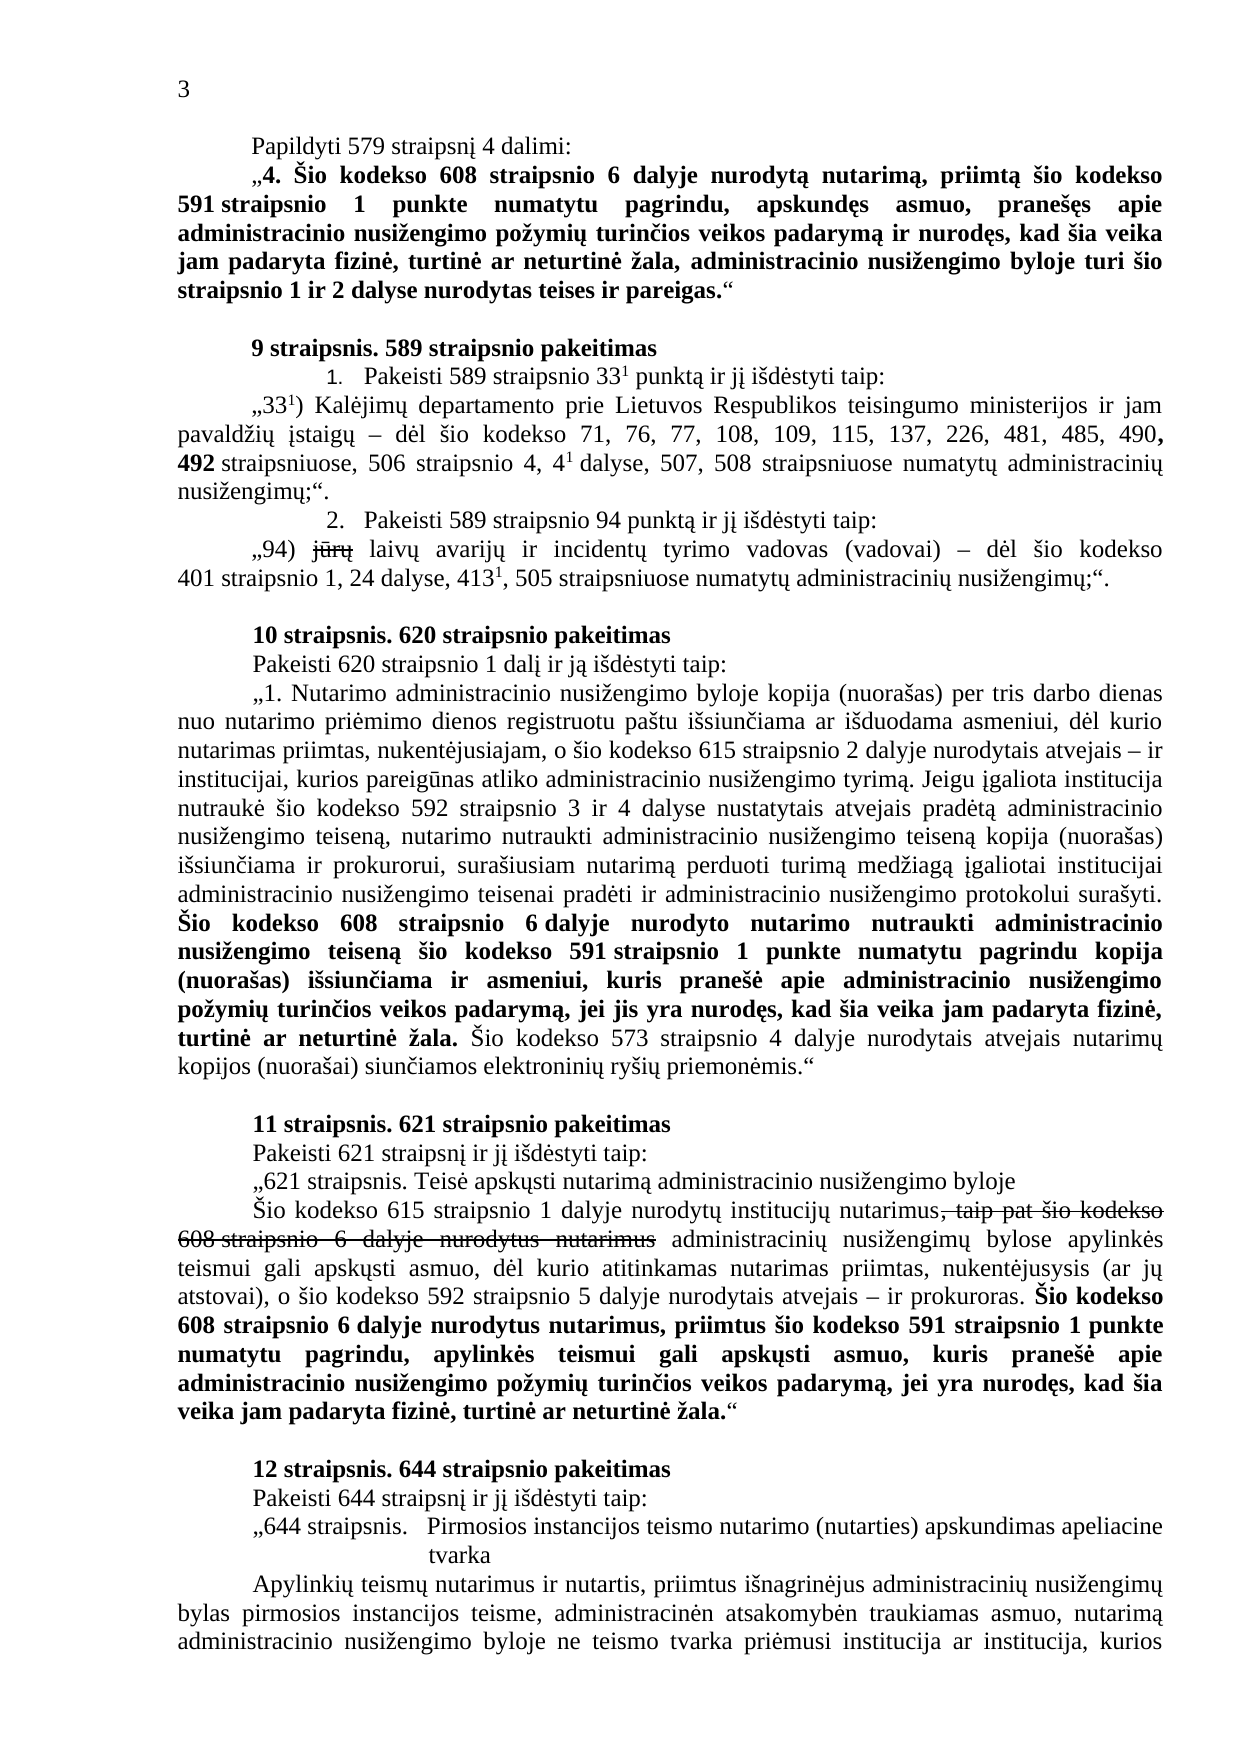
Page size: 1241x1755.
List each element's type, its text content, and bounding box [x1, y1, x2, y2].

text „644 straipsnis. Pirmosios instancijos teismo nutarimo (nutarties) apskundimas apeliacine tvarka [252, 1511, 1163, 1569]
text Apylinkių teismų nutarimus ir nutartis, priimtus išnagrinėjus administracinių nusižengimų bylas pirmosios instancijos teisme, administracinėn atsakomybėn traukiamas asmuo, nutarimą administracinio nusižengimo byloje ne teismo tvarka priėmusi institucija ar institucija, kurios [177, 1569, 1163, 1655]
text Pakeisti 620 straipsnio 1 dalį ir ją išdėstyti taip: [177, 649, 1163, 678]
list Pakeisti 589 straipsnio 94 punktą ir jį išdėstyti taip: [326, 505, 1163, 534]
text „621 straipsnis. Teisė apskųsti nutarimą administracinio nusižengimo byloje [177, 1166, 1163, 1195]
list Pakeisti 589 straipsnio 331 punktą ir jį išdėstyti taip: [326, 361, 1163, 390]
text 12 straipsnis. 644 straipsnio pakeitimas [177, 1454, 1163, 1483]
text 10 straipsnis. 620 straipsnio pakeitimas [177, 620, 1163, 649]
text Pakeisti 644 straipsnį ir jį išdėstyti taip: [177, 1483, 1163, 1511]
text „1. Nutarimo administracinio nusižengimo byloje kopija (nuorašas) per tris darbo dienas nuo nutarimo priėmimo dienos registruotu paštu išsiunčiama ar išduodama asmeniui, dėl kurio nutarimas priimtas, nukentėjusiajam, o šio kodekso 615 straipsnio 2 dalyje nurodytais atvejais – ir institucijai, kurios pareigūnas atliko administracinio nusižengimo tyrimą. Jeigu įgaliota institucija nutraukė šio kodekso 592 straipsnio 3 ir 4 dalyse nustatytais atvejais pradėtą administracinio nusižengimo teiseną, nutarimo nutraukti administracinio nusižengimo teiseną kopija (nuorašas) išsiunčiama ir prokurorui, surašiusiam nutarimą perduoti turimą medžiagą įgaliotai institucijai administracinio nusižengimo teisenai pradėti ir administracinio nusižengimo protokolui surašyti. Šio kodekso 608 straipsnio 6 dalyje nurodyto nutarimo nutraukti administracinio nusižengimo teiseną šio kodekso 591 straipsnio 1 punkte numatytu pagrindu kopija (nuorašas) išsiunčiama ir asmeniui, kuris pranešė apie administracinio nusižengimo požymių turinčios veikos padarymą, jei jis yra nurodęs, kad šia veika jam padaryta fizinė, turtinė ar neturtinė žala. Šio kodekso 573 straipsnio 4 dalyje nurodytais atvejais nutarimų kopijos (nuorašai) siunčiamos elektroninių ryšių priemonėmis.“ [177, 678, 1163, 1080]
text 11 straipsnis. 621 straipsnio pakeitimas [177, 1109, 1163, 1138]
text „4. Šio kodekso 608 straipsnio 6 dalyje nurodytą nutarimą, priimtą šio kodekso 591 straipsnio 1 punkte numatytu pagrindu, apskundęs asmuo, pranešęs apie administracinio nusižengimo požymių turinčios veikos padarymą ir nurodęs, kad šia veika jam padaryta fizinė, turtinė ar neturtinė žala, administracinio nusižengimo byloje turi šio straipsnio 1 ir 2 dalyse nurodytas teises ir pareigas.“ [177, 160, 1163, 304]
text Pakeisti 621 straipsnį ir jį išdėstyti taip: [177, 1138, 1163, 1166]
text Šio kodekso 615 straipsnio 1 dalyje nurodytų institucijų nutarimus, taip pat šio kodekso 608 straipsnio 6 dalyje nurodytus nutarimus administracinių nusižengimų bylose apylinkės teismui gali apskųsti asmuo, dėl kurio atitinkamas nutarimas priimtas, nukentėjusysis (ar jų atstovai), o šio kodekso 592 straipsnio 5 dalyje nurodytais atvejais – ir prokuroras. Šio kodekso 608 straipsnio 6 dalyje nurodytus nutarimus, priimtus šio kodekso 591 straipsnio 1 punkte numatytu pagrindu, apylinkės teismui gali apskųsti asmuo, kuris pranešė apie administracinio nusižengimo požymių turinčios veikos padarymą, jei yra nurodęs, kad šia veika jam padaryta fizinė, turtinė ar neturtinė žala.“ [177, 1195, 1163, 1425]
text „94) jūrų laivų avarijų ir incidentų tyrimo vadovas (vadovai) – dėl šio kodekso 401 straipsnio 1, 24 dalyse, 4131, 505 straipsniuose numatytų administracinių nusižengimų;“. [177, 534, 1163, 591]
text 9 straipsnis. 589 straipsnio pakeitimas [177, 333, 1163, 361]
text Papildyti 579 straipsnį 4 dalimi: [177, 131, 1163, 160]
text „331) Kalėjimų departamento prie Lietuvos Respublikos teisingumo ministerijos ir jam pavaldžių įstaigų – dėl šio kodekso 71, 76, 77, 108, 109, 115, 137, 226, 481, 485, 490, 492 straipsniuose, 506 straipsnio 4, 41 dalyse, 507, 508 straipsniuose numatytų administracinių nusižengimų;“. [177, 390, 1163, 505]
